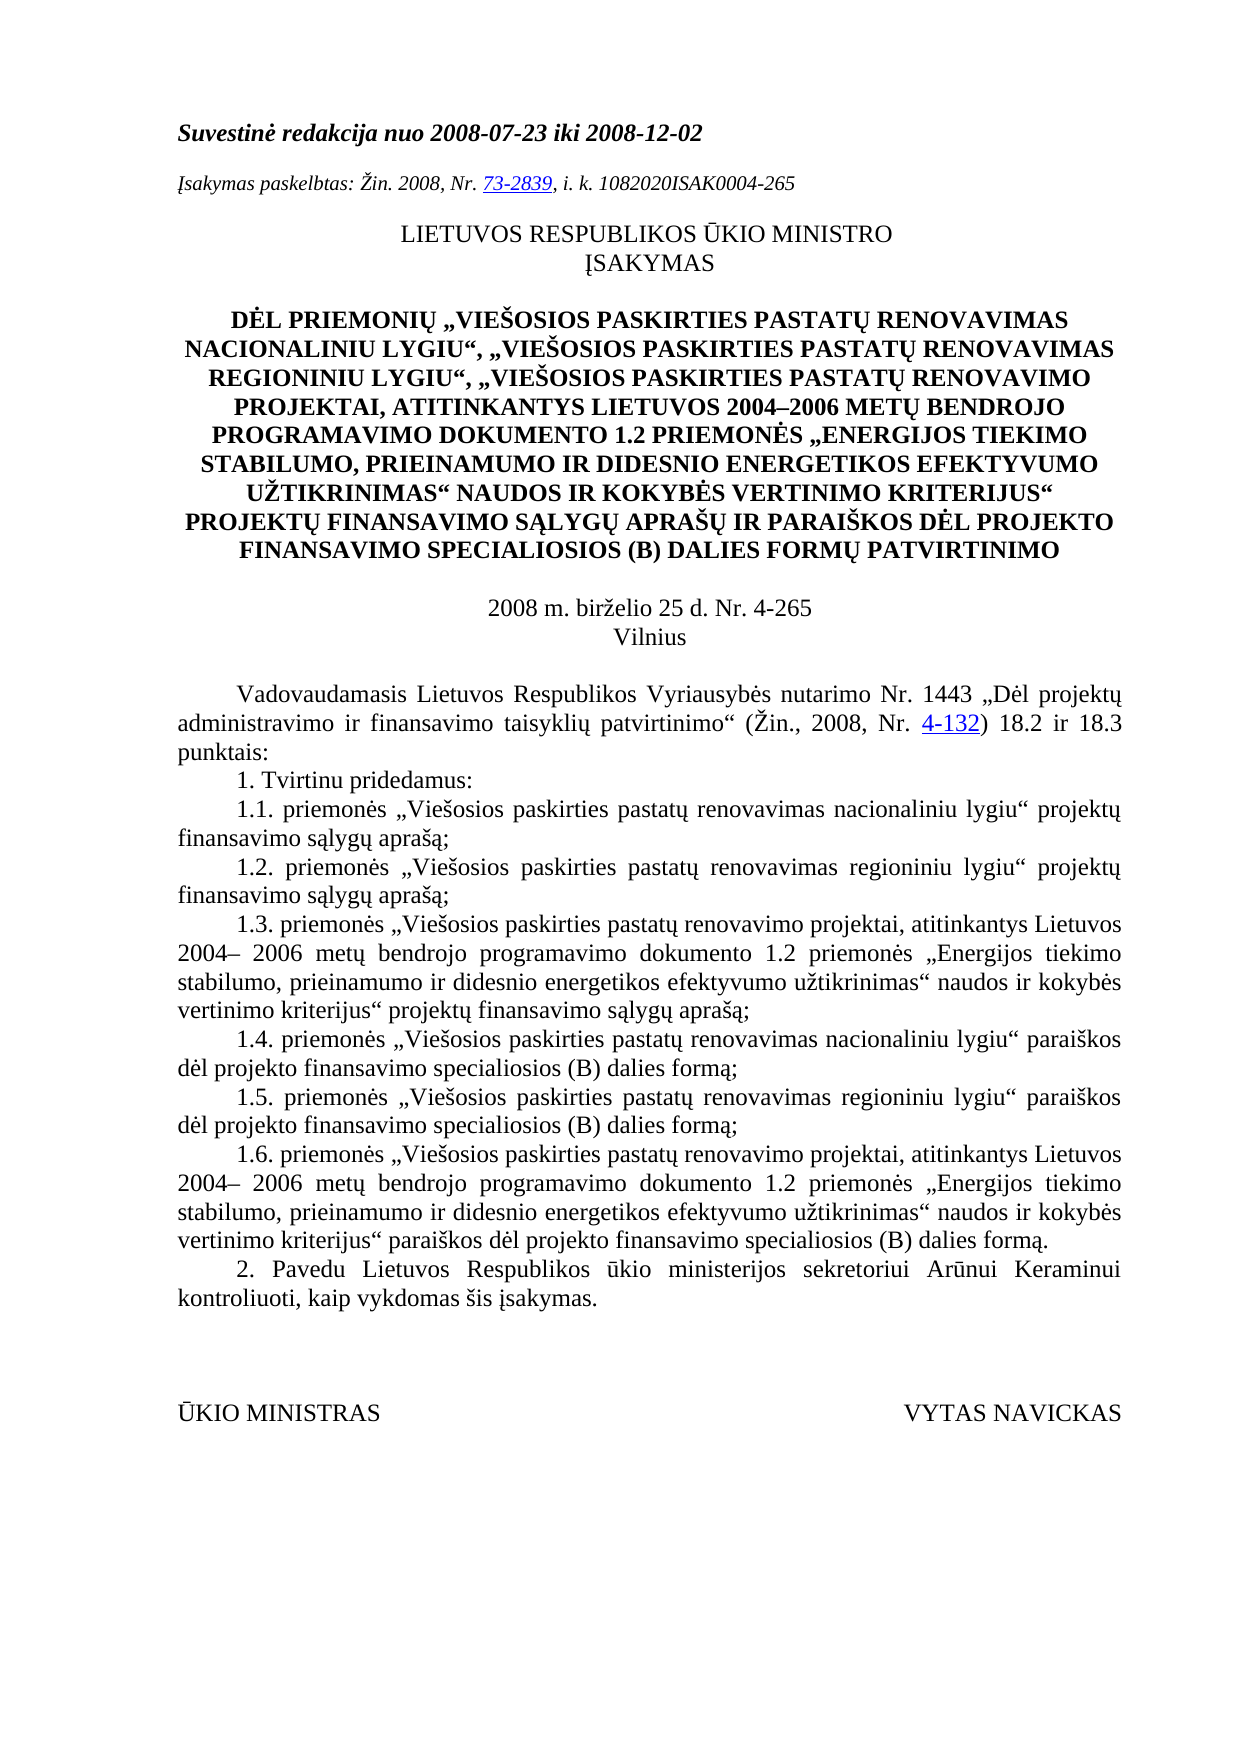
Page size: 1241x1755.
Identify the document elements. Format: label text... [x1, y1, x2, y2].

text 1.6. priemonės „Viešosios paskirties pastatų renovavimo projektai, atitinkantys Lietuvos 2004– 2006 metų bendrojo programavimo dokumento 1.2 priemonės „Energijos tiekimo stabilumo, prieinamumo ir didesnio energetikos efektyvumo užtikrinimas“ naudos ir kokybės vertinimo kriterijus“ paraiškos dėl projekto finansavimo specialiosios (B) dalies formą. [177, 1139, 1122, 1254]
text 1.1. priemonės „Viešosios paskirties pastatų renovavimas nacionaliniu lygiu“ projektų finansavimo sąlygų aprašą; [177, 794, 1122, 852]
text Suvestinė redakcija nuo 2008-07-23 iki 2008-12-02 [177, 118, 1122, 147]
text Įsakymas paskelbtas: Žin. 2008, Nr. 73-2839, i. k. 1082020ISAK0004-265 [177, 171, 1122, 195]
text 1.5. priemonės „Viešosios paskirties pastatų renovavimas regioniniu lygiu“ paraiškos dėl projekto finansavimo specialiosios (B) dalies formą; [177, 1082, 1122, 1139]
text ĮSAKYMAS [177, 248, 1122, 277]
text 2008 m. birželio 25 d. Nr. 4-265 [177, 593, 1122, 622]
text Vilnius [177, 622, 1122, 650]
text 1.2. priemonės „Viešosios paskirties pastatų renovavimas regioniniu lygiu“ projektų finansavimo sąlygų aprašą; [177, 852, 1122, 909]
text 1.4. priemonės „Viešosios paskirties pastatų renovavimas nacionaliniu lygiu“ paraiškos dėl projekto finansavimo specialiosios (B) dalies formą; [177, 1024, 1122, 1082]
text 1.3. priemonės „Viešosios paskirties pastatų renovavimo projektai, atitinkantys Lietuvos 2004– 2006 metų bendrojo programavimo dokumento 1.2 priemonės „Energijos tiekimo stabilumo, prieinamumo ir didesnio energetikos efektyvumo užtikrinimas“ naudos ir kokybės vertinimo kriterijus“ projektų finansavimo sąlygų aprašą; [177, 909, 1122, 1024]
text 1. Tvirtinu pridedamus: [177, 765, 1122, 794]
text DĖL PRIEMONIŲ „VIEŠOSIOS PASKIRTIES PASTATŲ RENOVAVIMAS NACIONALINIU LYGIU“, „VIEŠOSIOS PASKIRTIES PASTATŲ RENOVAVIMAS REGIONINIU LYGIU“, „VIEŠOSIOS PASKIRTIES PASTATŲ RENOVAVIMO PROJEKTAI, ATITINKANTYS LIETUVOS 2004–2006 METŲ BENDROJO PROGRAMAVIMO DOKUMENTO 1.2 PRIEMONĖS „ENERGIJOS TIEKIMO STABILUMO, PRIEINAMUMO IR DIDESNIO ENERGETIKOS EFEKTYVUMO UŽTIKRINIMAS“ NAUDOS IR KOKYBĖS VERTINIMO KRITERIJUS“ PROJEKTŲ FINANSAVIMO SĄLYGŲ APRAŠŲ IR PARAIŠKOS DĖL PROJEKTO FINANSAVIMO SPECIALIOSIOS (B) DALIES FORMŲ PATVIRTINIMO [177, 305, 1122, 564]
text Vadovaudamasis Lietuvos Respublikos Vyriausybės nutarimo Nr. 1443 „Dėl projektų administravimo ir finansavimo taisyklių patvirtinimo“ (Žin., 2008, Nr. 4-132) 18.2 ir 18.3 punktais: [177, 679, 1122, 765]
text LIETUVOS RESPUBLIKOS ŪKIO MINISTRO [177, 219, 1122, 248]
text ŪKIO MINISTRAS VYTAS NAVICKAS [177, 1398, 1122, 1427]
text 2. Pavedu Lietuvos Respublikos ūkio ministerijos sekretoriui Arūnui Keraminui kontroliuoti, kaip vykdomas šis įsakymas. [177, 1254, 1122, 1312]
